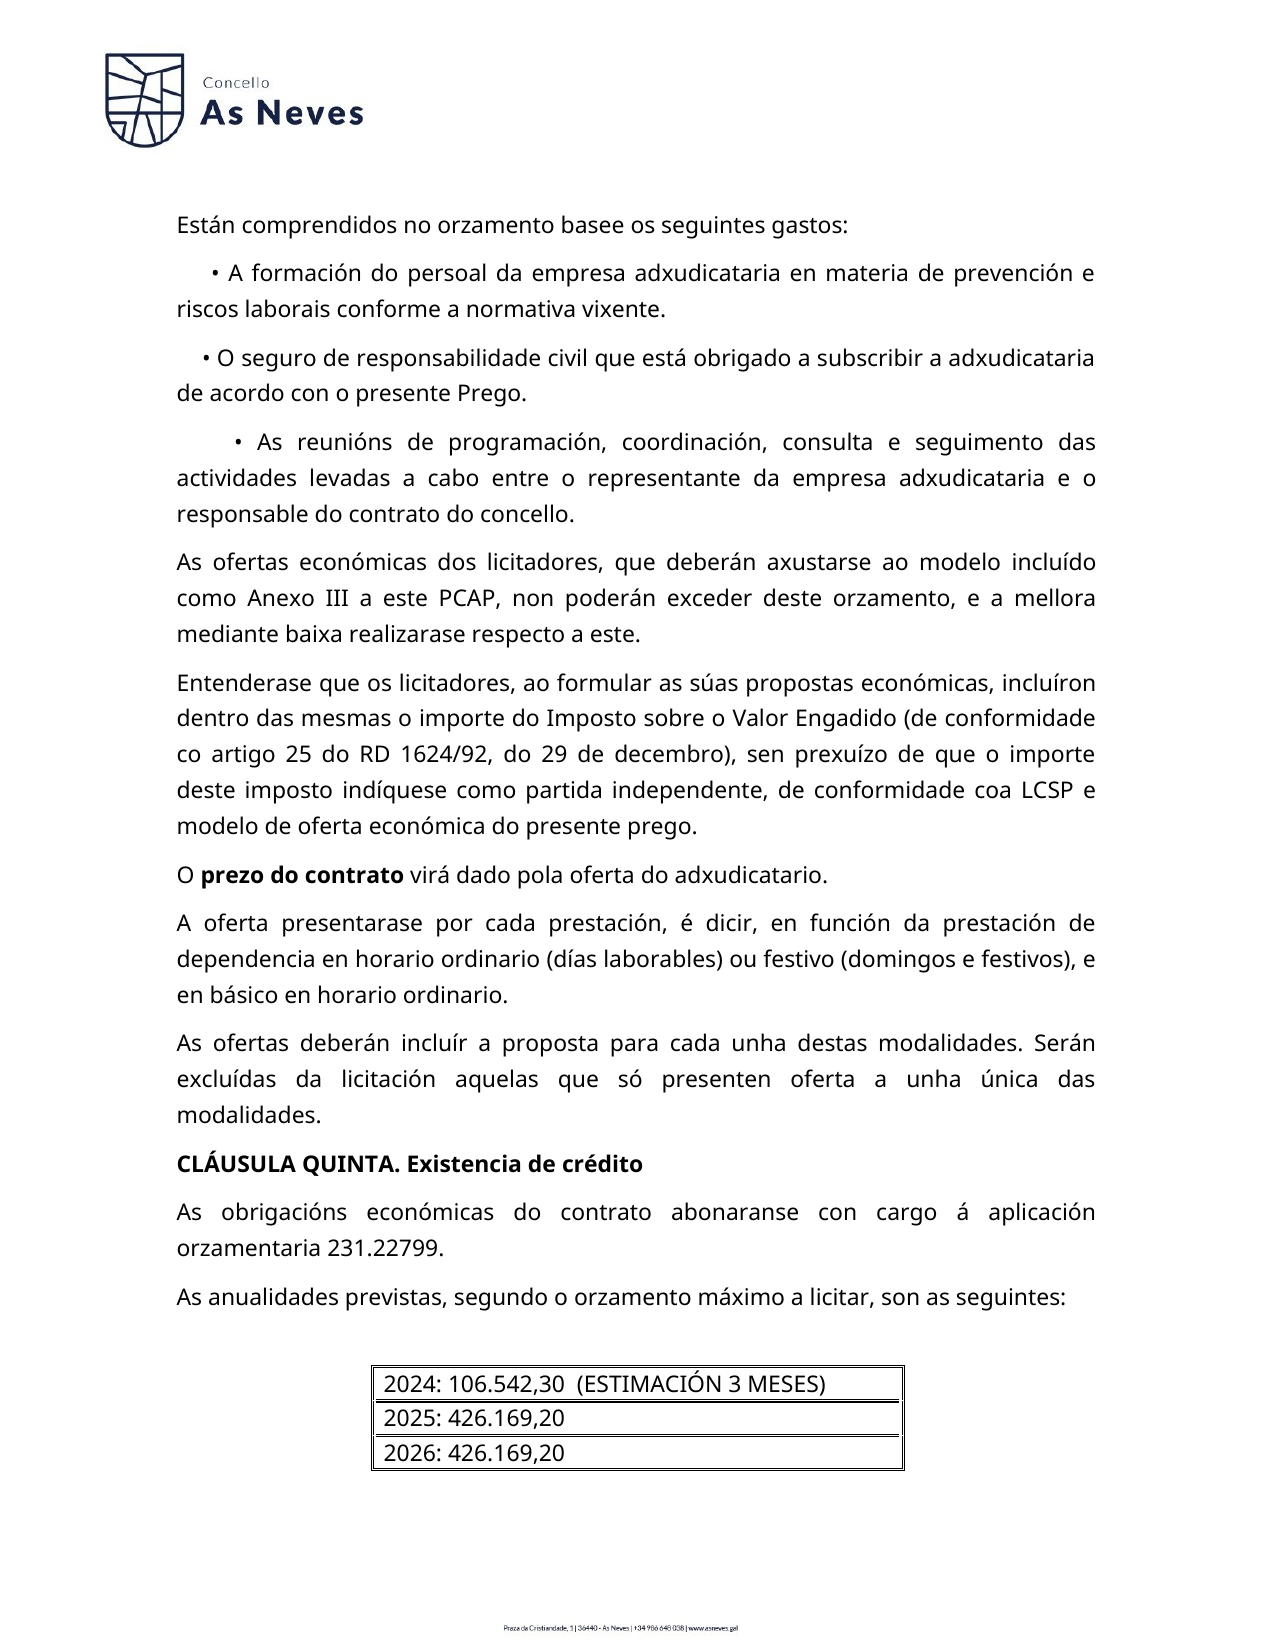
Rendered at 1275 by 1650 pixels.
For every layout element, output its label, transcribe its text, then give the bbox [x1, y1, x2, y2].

text Entenderase que os licitadores, ao formular as súas propostas económicas, incluíron dentro das mesmas o importe do Imposto sobre o Valor Engadido (de conformidade co artigo 25 do RD 1624/92, do 29 de decembro), sen prexuízo de que o importe deste imposto indíquese como partida independente, de conformidade coa LCSP e modelo de oferta económica do presente prego. [176, 666, 1097, 841]
table_cell 2026: 426.169,20 [374, 1434, 902, 1468]
text As ofertas deberán incluír a proposta para cada unha destas modalidades. Serán excluídas da licitación aquelas que só presenten oferta a unha única das modalidades. [176, 1027, 1097, 1131]
table_cell 2025: 426.169,20 [372, 1399, 903, 1434]
text Están comprendidos no orzamento basee os seguintes gastos: [176, 209, 1097, 240]
subtitle CLÁUSULA QUINTA. Existencia de crédito [176, 1148, 1097, 1179]
text As anualidades previstas, segundo o orzamento máximo a licitar, son as seguintes: [176, 1281, 1097, 1312]
text • A formación do persoal da empresa adxudicataria en materia de prevención e riscos laborais conforme a normativa vixente. [176, 257, 1097, 324]
table_header 2024: 106.542,30 (ESTIMACIÓN 3 MESES) [374, 1368, 902, 1399]
text • O seguro de responsabilidade civil que está obrigado a subscribir a adxudicataria de acordo con o presente Prego. [176, 341, 1097, 409]
picture [177, 1606, 1063, 1650]
text O prezo do contrato virá dado pola oferta do adxudicatario. [176, 859, 1097, 890]
picture [104, 43, 367, 157]
text As obrigacións económicas do contrato abonaranse con cargo á aplicación orzamentaria 231.22799. [176, 1196, 1097, 1263]
text • As reunións de programación, coordinación, consulta e seguimento das actividades levadas a cabo entre o representante da empresa adxudicataria e o responsable do contrato do concello. [176, 426, 1097, 529]
text As ofertas económicas dos licitadores, que deberán axustarse ao modelo incluído como Anexo III a este PCAP, non poderán exceder deste orzamento, e a mellora mediante baixa realizarase respecto a este. [176, 546, 1097, 649]
text A oferta presentarase por cada prestación, é dicir, en función da prestación de dependencia en horario ordinario (días laborables) ou festivo (domingos e festivos), e en básico en horario ordinario. [176, 907, 1097, 1010]
